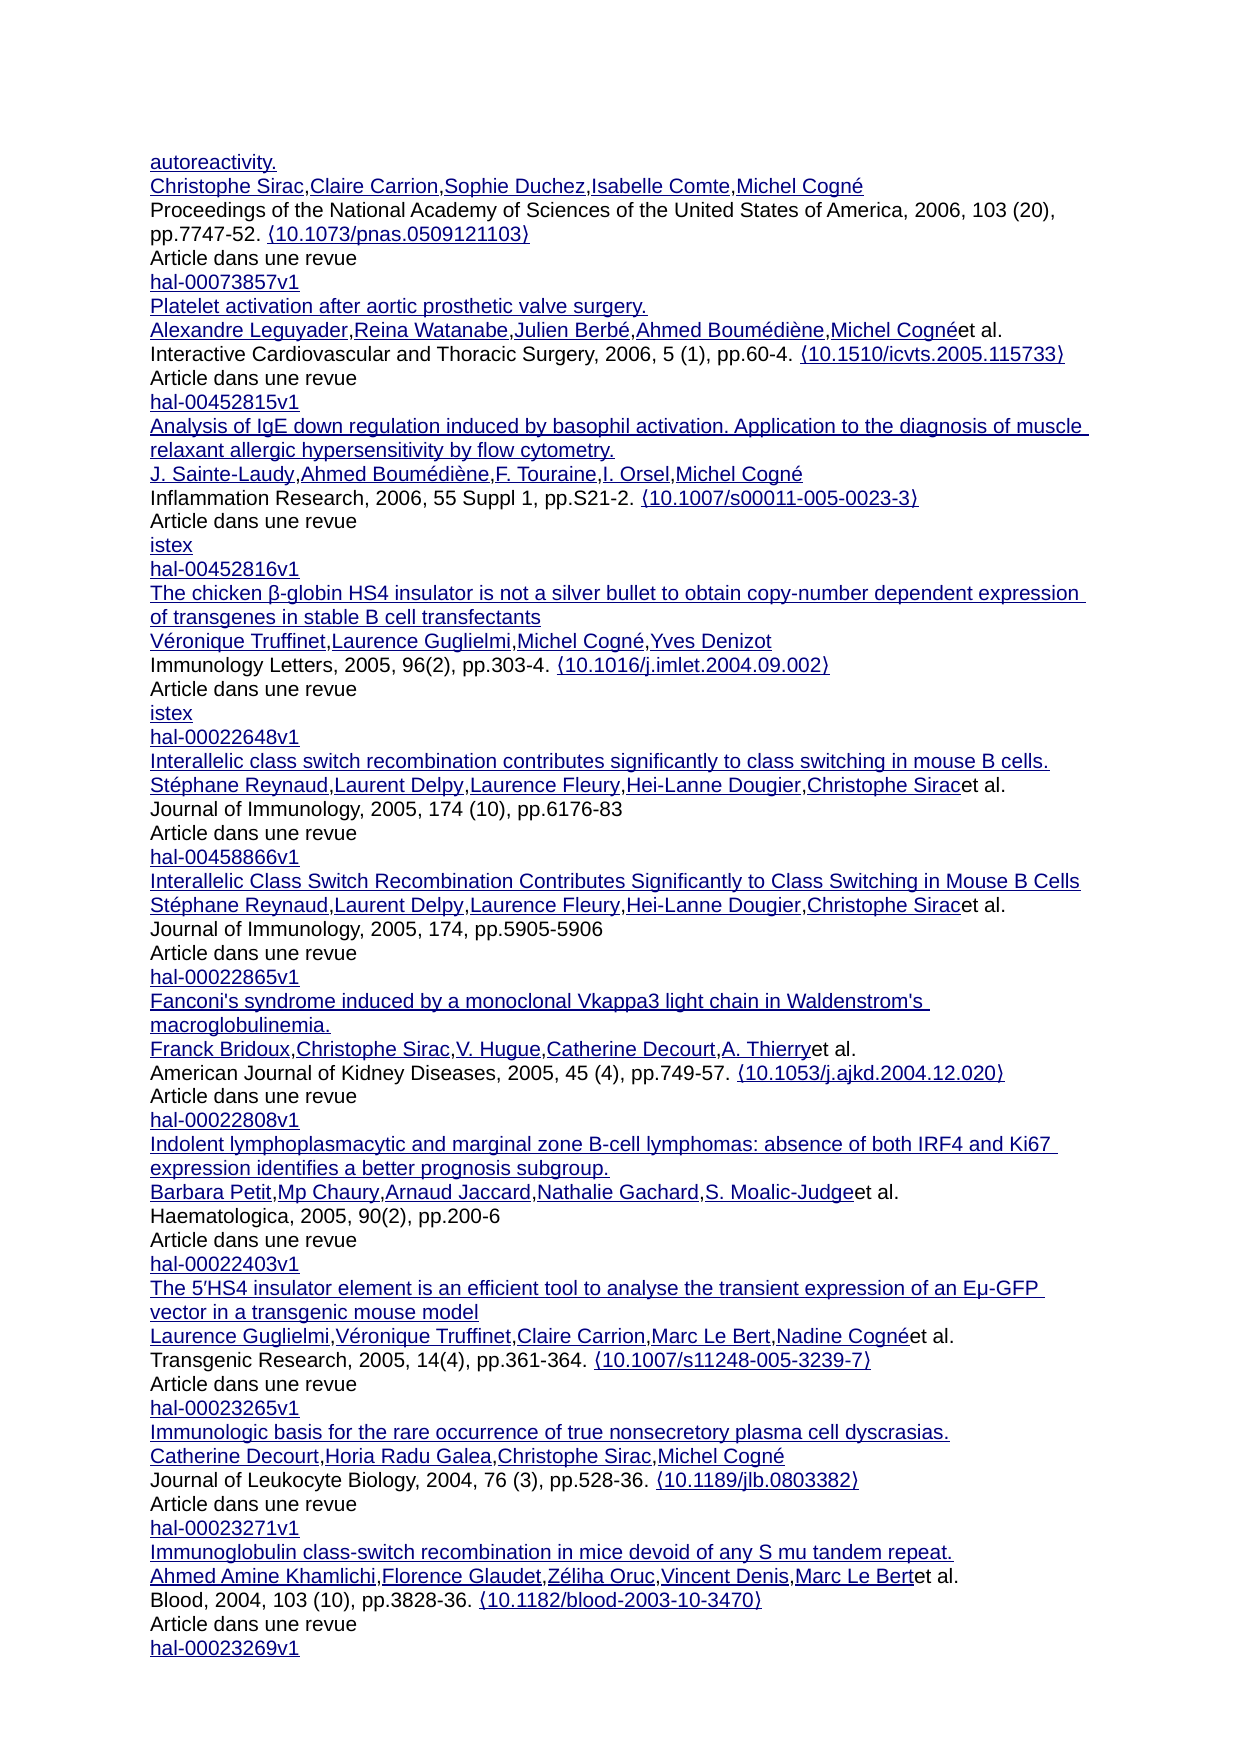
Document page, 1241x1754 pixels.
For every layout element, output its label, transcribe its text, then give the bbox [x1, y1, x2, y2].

table_cell Immunologic basis for the rare occurrence of true nonsecretory plasma cell dyscrasias. Catherine Decourt,Horia Radu Galea,Christophe Sirac,Michel Cogné Journal of Leukocyte Biology, 2004, 76 (3), pp.528-36. ⟨10.1189/jlb.0803382⟩ Article dans une revue hal-00023271v1 [150, 1420, 1090, 1539]
table_cell The 5′HS4 insulator element is an efficient tool to analyse the transient expression of an Eμ-GFP vector in a transgenic mouse model Laurence Guglielmi,Véronique Truffinet,Claire Carrion,Marc Le Bert,Nadine Cognéet al. Transgenic Research, 2005, 14(4), pp.361-364. ⟨10.1007/s11248-005-3239-7⟩ Article dans une revue hal-00023265v1 [150, 1276, 1090, 1420]
table_cell Light chain inclusion permits terminal B cell differentiation and does not necessarily result in autoreactivity. Christophe Sirac,Claire Carrion,Sophie Duchez,Isabelle Comte,Michel Cogné Proceedings of the National Academy of Sciences of the United States of America, 2006, 103 (20), pp.7747-52. ⟨10.1073/pnas.0509121103⟩ Article dans une revue hal-00073857v1 [150, 150, 1090, 294]
table_cell Immunoglobulin class-switch recombination in mice devoid of any S mu tandem repeat. Ahmed Amine Khamlichi,Florence Glaudet,Zéliha Oruc,Vincent Denis,Marc Le Bertet al. Blood, 2004, 103 (10), pp.3828-36. ⟨10.1182/blood-2003-10-3470⟩ Article dans une revue hal-00023269v1 [150, 1540, 1090, 1659]
table_cell Platelet activation after aortic prosthetic valve surgery. Alexandre Leguyader,Reina Watanabe,Julien Berbé,Ahmed Boumédiène,Michel Cognéet al. Interactive Cardiovascular and Thoracic Surgery, 2006, 5 (1), pp.60-4. ⟨10.1510/icvts.2005.115733⟩ Article dans une revue hal-00452815v1 [150, 294, 1090, 413]
table_cell Indolent lymphoplasmacytic and marginal zone B-cell lymphomas: absence of both IRF4 and Ki67 expression identifies a better prognosis subgroup. Barbara Petit,Mp Chaury,Arnaud Jaccard,Nathalie Gachard,S. Moalic-Judgeet al. Haematologica, 2005, 90(2), pp.200-6 Article dans une revue hal-00022403v1 [150, 1132, 1090, 1276]
table_cell Interallelic Class Switch Recombination Contributes Significantly to Class Switching in Mouse B Cells Stéphane Reynaud,Laurent Delpy,Laurence Fleury,Hei-Lanne Dougier,Christophe Siracet al. Journal of Immunology, 2005, 174, pp.5905-5906 Article dans une revue hal-00022865v1 [150, 869, 1090, 988]
table_cell Fanconi's syndrome induced by a monoclonal Vkappa3 light chain in Waldenstrom's macroglobulinemia. Franck Bridoux,Christophe Sirac,V. Hugue,Catherine Decourt,A. Thierryet al. American Journal of Kidney Diseases, 2005, 45 (4), pp.749-57. ⟨10.1053/j.ajkd.2004.12.020⟩ Article dans une revue hal-00022808v1 [150, 989, 1090, 1132]
table_cell Analysis of IgE down regulation induced by basophil activation. Application to the diagnosis of muscle relaxant allergic hypersensitivity by flow cytometry. J. Sainte-Laudy,Ahmed Boumédiène,F. Touraine,I. Orsel,Michel Cogné Inflammation Research, 2006, 55 Suppl 1, pp.S21-2. ⟨10.1007/s00011-005-0023-3⟩ Article dans une revue istex hal-00452816v1 [150, 414, 1090, 581]
table_cell Interallelic class switch recombination contributes significantly to class switching in mouse B cells. Stéphane Reynaud,Laurent Delpy,Laurence Fleury,Hei-Lanne Dougier,Christophe Siracet al. Journal of Immunology, 2005, 174 (10), pp.6176-83 Article dans une revue hal-00458866v1 [150, 749, 1090, 869]
table_cell The chicken β-globin HS4 insulator is not a silver bullet to obtain copy-number dependent expression of transgenes in stable B cell transfectants Véronique Truffinet,Laurence Guglielmi,Michel Cogné,Yves Denizot Immunology Letters, 2005, 96(2), pp.303-4. ⟨10.1016/j.imlet.2004.09.002⟩ Article dans une revue istex hal-00022648v1 [150, 581, 1090, 749]
